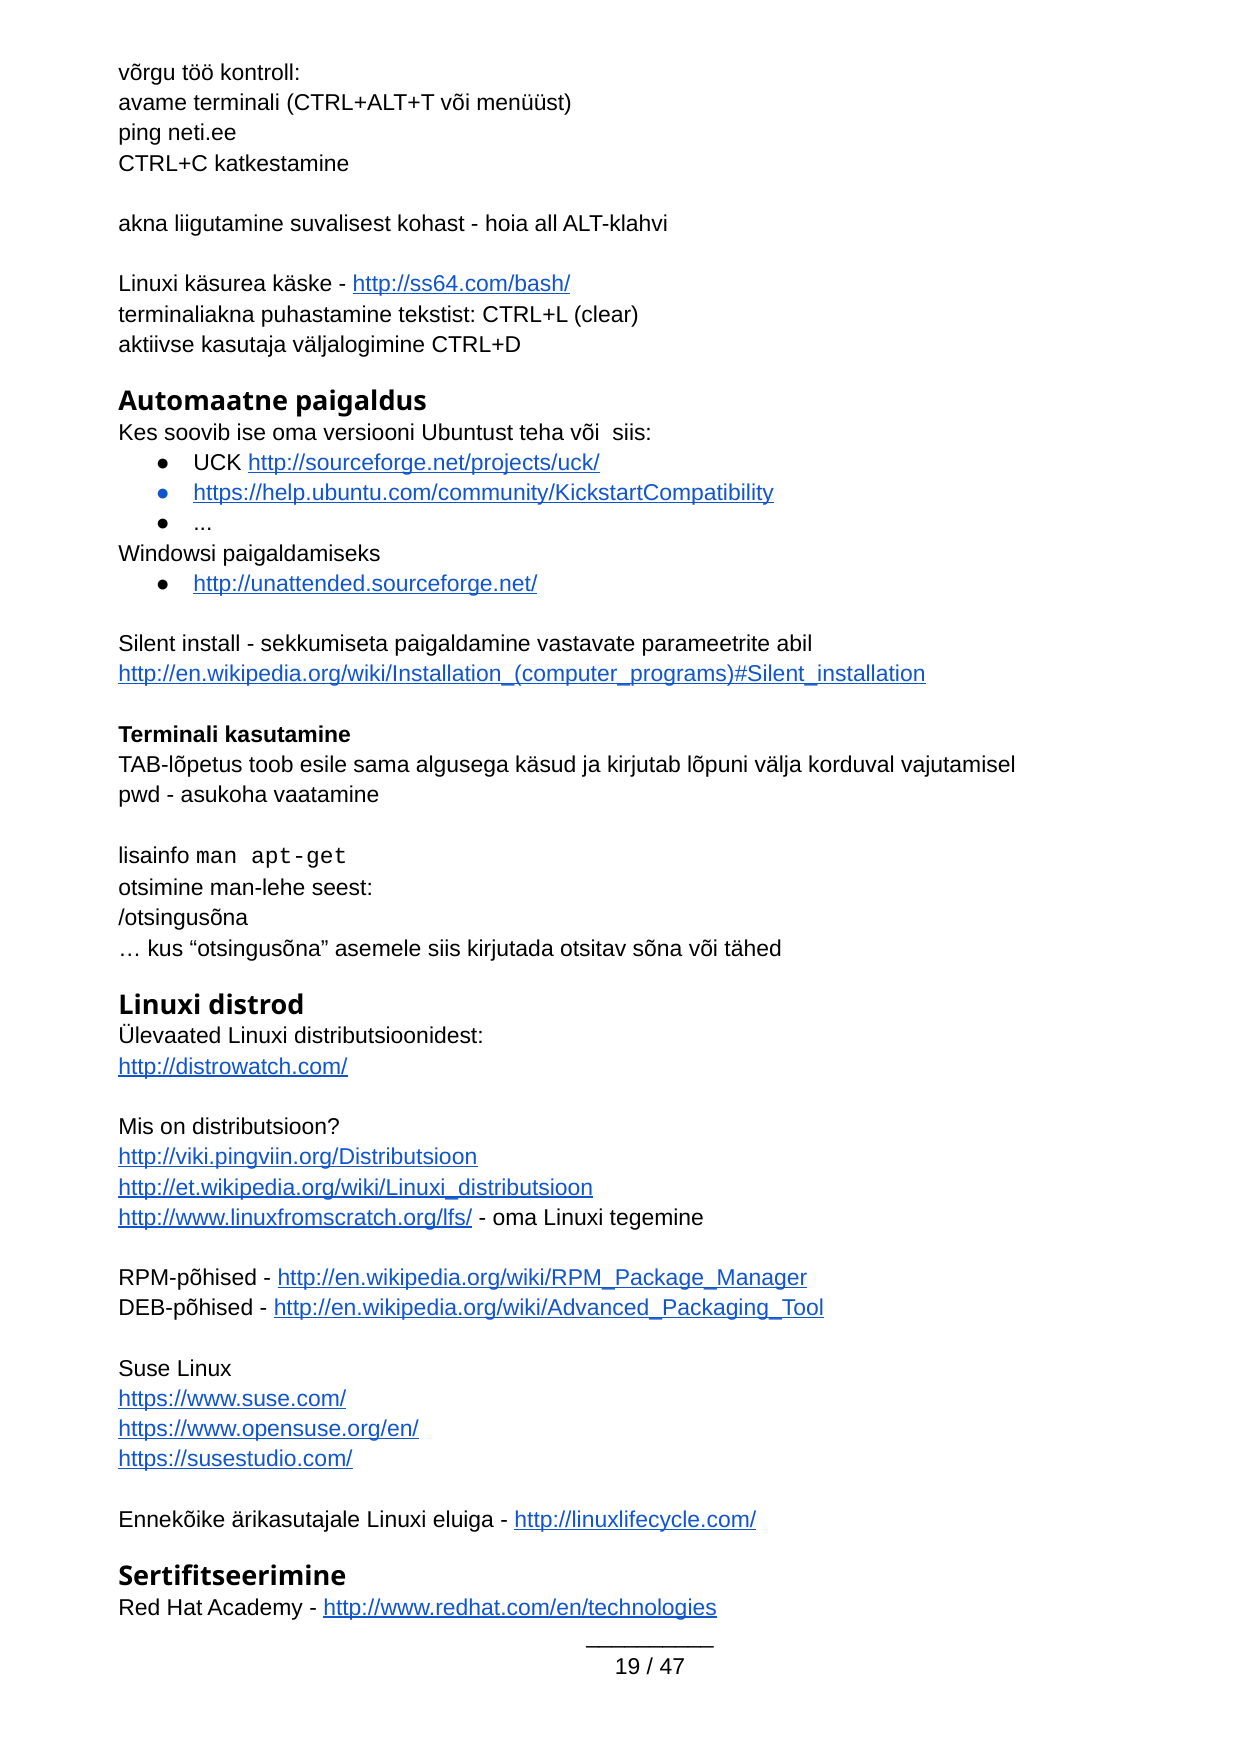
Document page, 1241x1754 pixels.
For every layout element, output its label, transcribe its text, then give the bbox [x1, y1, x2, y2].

text https://www.suse.com/ [118, 1385, 1181, 1411]
text võrgu töö kontroll: [118, 59, 1181, 85]
list UCK http://sourceforge.net/projects/uck/ [156, 449, 1181, 475]
subtitle Linuxi distrod [118, 986, 1181, 1022]
text CTRL+C katkestamine [118, 149, 1181, 176]
text http://www.linuxfromscratch.org/lfs/ - oma Linuxi tegemine [118, 1204, 1181, 1230]
text Suse Linux [118, 1355, 1181, 1381]
text Windowsi paigaldamiseks [118, 539, 1181, 566]
text pwd - asukoha vaatamine [118, 781, 1181, 808]
text DEB-põhised - http://en.wikipedia.org/wiki/Advanced_Packaging_Tool [118, 1294, 1181, 1321]
text akna liigutamine suvalisest kohast - hoia all ALT-klahvi [118, 210, 1181, 236]
text https://susestudio.com/ [118, 1445, 1181, 1472]
text http://et.wikipedia.org/wiki/Linuxi_distributsioon [118, 1173, 1181, 1200]
text https://www.opensuse.org/en/ [118, 1415, 1181, 1442]
text http://viki.pingviin.org/Distributsioon [118, 1143, 1181, 1170]
text Silent install - sekkumiseta paigaldamine vastavate parameetrite abil [118, 630, 1181, 657]
text http://en.wikipedia.org/wiki/Installation_(computer_programs)#Silent_installation [118, 660, 1181, 687]
text Ülevaated Linuxi distributsioonidest: [118, 1022, 1181, 1049]
list https://help.ubuntu.com/community/KickstartCompatibility [156, 479, 1181, 506]
text terminaliakna puhastamine tekstist: CTRL+L (clear) [118, 301, 1181, 327]
text Terminali kasutamine [118, 721, 1181, 747]
list ... [156, 509, 1181, 536]
text /otsingusõna [118, 904, 1181, 931]
text … kus “otsingusõna” asemele siis kirjutada otsitav sõna või tähed [118, 934, 1181, 961]
text otsimine man-lehe seest: [118, 874, 1181, 901]
text Red Hat Academy - http://www.redhat.com/en/technologies [118, 1594, 1181, 1620]
text Ennekõike ärikasutajale Linuxi eluiga - http://linuxlifecycle.com/ [118, 1506, 1181, 1532]
text Linuxi käsurea käske - http://ss64.com/bash/ [118, 270, 1181, 297]
text Mis on distributsioon? [118, 1113, 1181, 1139]
text RPM-põhised - http://en.wikipedia.org/wiki/RPM_Package_Manager [118, 1264, 1181, 1291]
text lisainfo man apt-get [118, 842, 1181, 870]
text http://distrowatch.com/ [118, 1053, 1181, 1079]
text avame terminali (CTRL+ALT+T või menüüst) [118, 89, 1181, 116]
text ping neti.ee [118, 119, 1181, 146]
text Kes soovib ise oma versiooni Ubuntust teha või siis: [118, 419, 1181, 445]
list http://unattended.sourceforge.net/ [156, 570, 1181, 596]
subtitle Sertifitseerimine [118, 1557, 1181, 1594]
text TAB-lõpetus toob esile sama algusega käsud ja kirjutab lõpuni välja korduval vajutamisel [118, 751, 1181, 777]
text aktiivse kasutaja väljalogimine CTRL+D [118, 331, 1181, 357]
subtitle Automaatne paigaldus [118, 382, 1181, 419]
